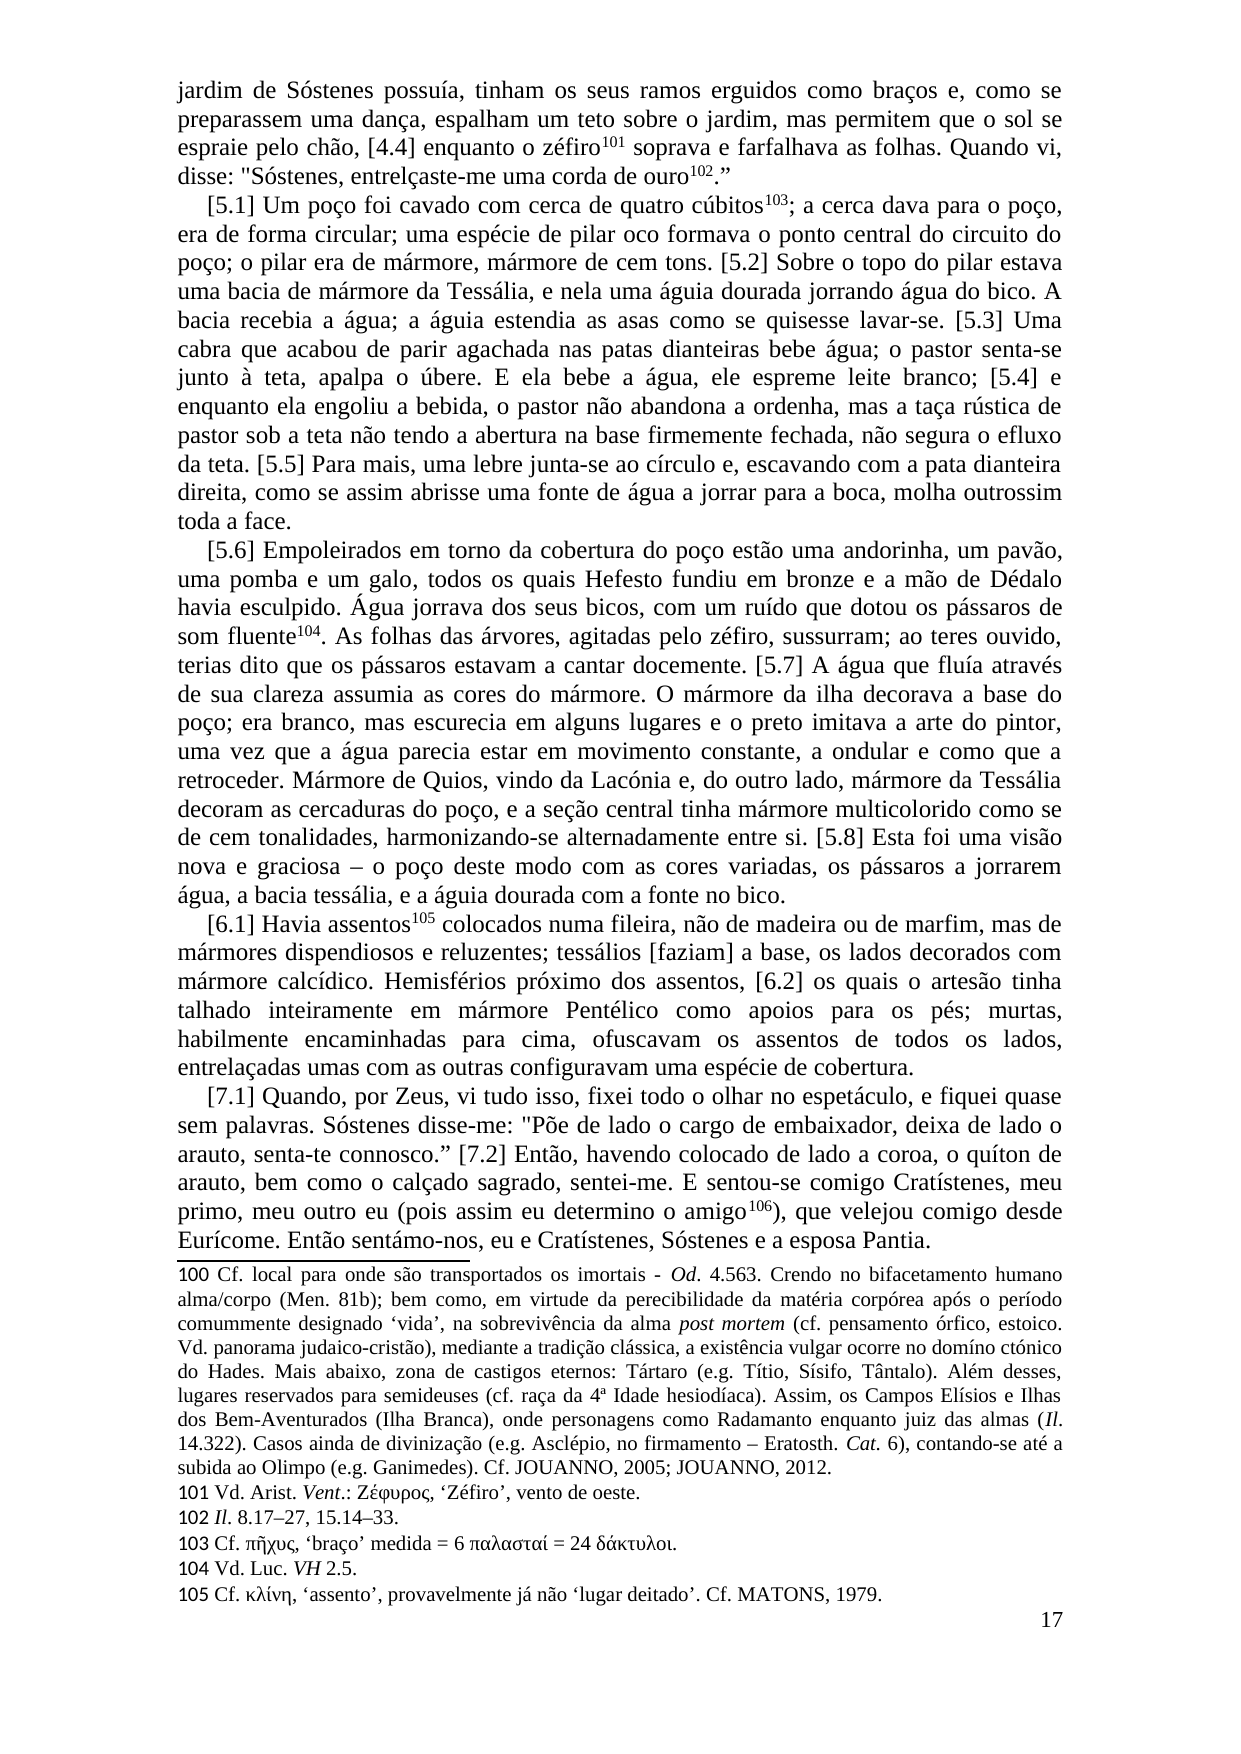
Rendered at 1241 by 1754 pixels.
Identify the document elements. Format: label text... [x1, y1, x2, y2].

text Cf. κλίνη, ‘assento’, provavelmente já não ‘lugar deitado’. Cf. MATONS, 1979. [177, 1581, 1063, 1606]
text Cf. local para onde são transportados os imortais - Od. 4.563. Crendo no bifacetamento humano alma/corpo (Men. 81b); bem como, em virtude da perecibilidade da matéria corpórea após o período comummente designado ‘vida’, na sobrevivência da alma post mortem (cf. pensamento órfico, estoico. Vd. panorama judaico-cristão), mediante a tradição clássica, a existência vulgar ocorre no domíno ctónico do Hades. Mais abaixo, zona de castigos eternos: Tártaro (e.g. Títio, Sísifo, Tântalo). Além desses, lugares reservados para semideuses (cf. raça da 4ª Idade hesiodíaca). Assim, os Campos Elísios e Ilhas dos Bem-Aventurados (Ilha Branca), onde personagens como Radamanto enquanto juiz das almas (Il. 14.322). Casos ainda de divinização (e.g. Asclépio, no firmamento – Eratosth. Cat. 6), contando-se até a subida ao Olimpo (e.g. Ganimedes). Cf. JOUANNO, 2005; JOUANNO, 2012. [177, 1261, 1063, 1479]
text [5.6] Empoleirados em torno da cobertura do poço estão uma andorinha, um pavão, uma pomba e um galo, todos os quais Hefesto fundiu em bronze e a mão de Dédalo havia esculpido. Água jorrava dos seus bicos, com um ruído que dotou os pássaros de som fluente. As folhas das árvores, agitadas pelo zéfiro, sussurram; ao teres ouvido, terias dito que os pássaros estavam a cantar docemente. [5.7] A água que fluía através de sua clareza assumia as cores do mármore. O mármore da ilha decorava a base do poço; era branco, mas escurecia em alguns lugares e o preto imitava a arte do pintor, uma vez que a água parecia estar em movimento constante, a ondular e como que a retroceder. Mármore de Quios, vindo da Lacónia e, do outro lado, mármore da Tessália decoram as cercaduras do poço, e a seção central tinha mármore multicolorido como se de cem tonalidades, harmonizando-se alternadamente entre si. [5.8] Esta foi uma visão nova e graciosa – o poço deste modo com as cores variadas, os pássaros a jorrarem água, a bacia tessália, e a águia dourada com a fonte no bico. [177, 535, 1063, 909]
text [7.1] Quando, por Zeus, vi tudo isso, fixei todo o olhar no espetáculo, e fiquei quase sem palavras. Sóstenes disse-me: "Põe de lado o cargo de embaixador, deixa de lado o arauto, senta-te connosco.” [7.2] Então, havendo colocado de lado a coroa, o quíton de arauto, bem como o calçado sagrado, sentei-me. E sentou-se comigo Cratístenes, meu primo, meu outro eu (pois assim eu determino o amigo), que velejou comigo desde Eurícome. Então sentámo-nos, eu e Cratístenes, Sóstenes e a esposa Pantia. [177, 1081, 1063, 1254]
text Vd. Arist. Vent.: Ζέφυρος, ‘Zéfiro’, vento de oeste. [177, 1479, 1063, 1504]
text Vd. Luc. VH 2.5. [177, 1555, 1063, 1581]
text [6.1] Havia assentos colocados numa fileira, não de madeira ou de marfim, mas de mármores dispendiosos e reluzentes; tessálios [faziam] a base, os lados decorados com mármore calcídico. Hemisférios próximo dos assentos, [6.2] os quais o artesão tinha talhado inteiramente em mármore Pentélico como apoios para os pés; murtas, habilmente encaminhadas para cima, ofuscavam os assentos de todos os lados, entrelaçadas umas com as outras configuravam uma espécie de cobertura. [177, 909, 1063, 1081]
text Cf. πῆχυς, ‘braço’ medida = 6 παλασταί = 24 δάκτυλοι. [177, 1530, 1063, 1555]
text [5.1] Um poço foi cavado com cerca de quatro cúbitos; a cerca dava para o poço, era de forma circular; uma espécie de pilar oco formava o ponto central do circuito do poço; o pilar era de mármore, mármore de cem tons. [5.2] Sobre o topo do pilar estava uma bacia de mármore da Tessália, e nela uma águia dourada jorrando água do bico. A bacia recebia a água; a águia estendia as asas como se quisesse lavar-se. [5.3] Uma cabra que acabou de parir agachada nas patas dianteiras bebe água; o pastor senta-se junto à teta, apalpa o úbere. E ela bebe a água, ele espreme leite branco; [5.4] e enquanto ela engoliu a bebida, o pastor não abandona a ordenha, mas a taça rústica de pastor sob a teta não tendo a abertura na base firmemente fechada, não segura o efluxo da teta. [5.5] Para mais, uma lebre junta-se ao círculo e, escavando com a pata dianteira direita, como se assim abrisse uma fonte de água a jorrar para a boca, molha outrossim toda a face. [177, 190, 1063, 535]
text Il. 8.17–27, 15.14–33. [177, 1504, 1063, 1530]
text jardim de Sóstenes possuía, tinham os seus ramos erguidos como braços e, como se preparassem uma dança, espalham um teto sobre o jardim, mas permitem que o sol se espraie pelo chão, [4.4] enquanto o zéfiro soprava e farfalhava as folhas. Quando vi, disse: "Sóstenes, entrelçaste-me uma corda de ouro.” [177, 75, 1063, 190]
